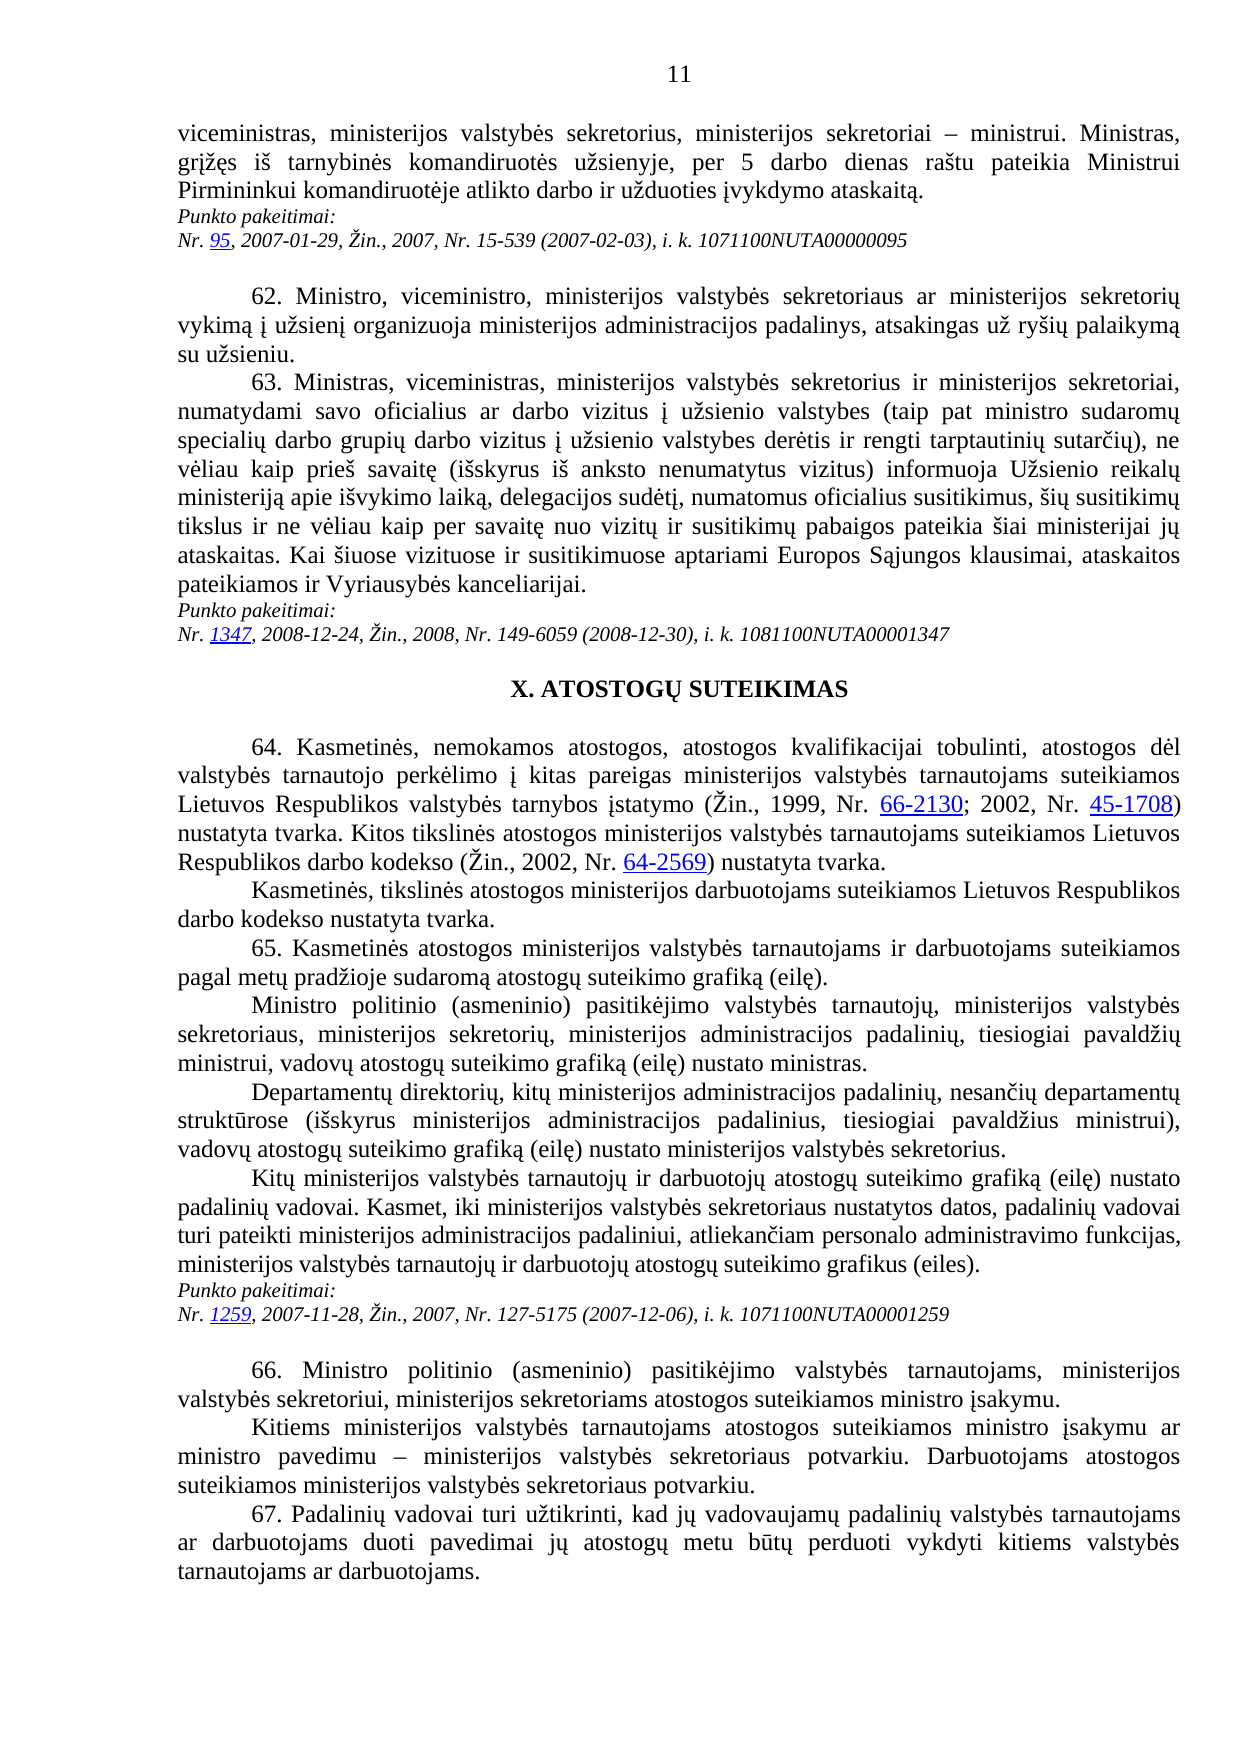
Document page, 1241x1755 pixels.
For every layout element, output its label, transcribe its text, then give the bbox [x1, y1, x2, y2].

text Kitiems ministerijos valstybės tarnautojams atostogos suteikiamos ministro įsakymu ar ministro pavedimu – ministerijos valstybės sekretoriaus potvarkiu. Darbuotojams atostogos suteikiamos ministerijos valstybės sekretoriaus potvarkiu. [177, 1412, 1181, 1499]
text 65. Kasmetinės atostogos ministerijos valstybės tarnautojams ir darbuotojams suteikiamos pagal metų pradžioje sudaromą atostogų suteikimo grafiką (eilę). [177, 933, 1181, 991]
text Punkto pakeitimai: [177, 597, 1181, 622]
text viceministras, ministerijos valstybės sekretorius, ministerijos sekretoriai – ministrui. Ministras, grįžęs iš tarnybinės komandiruotės užsienyje, per 5 darbo dienas raštu pateikia Ministrui Pirmininkui komandiruotėje atlikto darbo ir užduoties įvykdymo ataskaitą. [177, 118, 1181, 204]
text X. ATOSTOGŲ SUTEIKIMAS [177, 674, 1181, 703]
text Punkto pakeitimai: [177, 204, 1181, 228]
text Departamentų direktorių, kitų ministerijos administracijos padalinių, nesančių departamentų struktūrose (išskyrus ministerijos administracijos padalinius, tiesiogiai pavaldžius ministrui), vadovų atostogų suteikimo grafiką (eilę) nustato ministerijos valstybės sekretorius. [177, 1077, 1181, 1163]
text Nr. 1347, 2008-12-24, Žin., 2008, Nr. 149-6059 (2008-12-30), i. k. 1081100NUTA00001347 [177, 622, 1181, 646]
text Ministro politinio (asmeninio) pasitikėjimo valstybės tarnautojų, ministerijos valstybės sekretoriaus, ministerijos sekretorių, ministerijos administracijos padalinių, tiesiogiai pavaldžių ministrui, vadovų atostogų suteikimo grafiką (eilę) nustato ministras. [177, 991, 1181, 1077]
text Kitų ministerijos valstybės tarnautojų ir darbuotojų atostogų suteikimo grafiką (eilę) nustato padalinių vadovai. Kasmet, iki ministerijos valstybės sekretoriaus nustatytos datos, padalinių vadovai turi pateikti ministerijos administracijos padaliniui, atliekančiam personalo administravimo funkcijas, ministerijos valstybės tarnautojų ir darbuotojų atostogų suteikimo grafikus (eiles). [177, 1163, 1181, 1278]
text 64. Kasmetinės, nemokamos atostogos, atostogos kvalifikacijai tobulinti, atostogos dėl valstybės tarnautojo perkėlimo į kitas pareigas ministerijos valstybės tarnautojams suteikiamos Lietuvos Respublikos valstybės tarnybos įstatymo (Žin., 1999, Nr. 66-2130; 2002, Nr. 45-1708) nustatyta tvarka. Kitos tikslinės atostogos ministerijos valstybės tarnautojams suteikiamos Lietuvos Respublikos darbo kodekso (Žin., 2002, Nr. 64-2569) nustatyta tvarka. [177, 732, 1181, 876]
text Kasmetinės, tikslinės atostogos ministerijos darbuotojams suteikiamos Lietuvos Respublikos darbo kodekso nustatyta tvarka. [177, 876, 1181, 933]
text Nr. 1259, 2007-11-28, Žin., 2007, Nr. 127-5175 (2007-12-06), i. k. 1071100NUTA00001259 [177, 1302, 1181, 1326]
text 67. Padalinių vadovai turi užtikrinti, kad jų vadovaujamų padalinių valstybės tarnautojams ar darbuotojams duoti pavedimai jų atostogų metu būtų perduoti vykdyti kitiems valstybės tarnautojams ar darbuotojams. [177, 1499, 1181, 1585]
text 66. Ministro politinio (asmeninio) pasitikėjimo valstybės tarnautojams, ministerijos valstybės sekretoriui, ministerijos sekretoriams atostogos suteikiamos ministro įsakymu. [177, 1355, 1181, 1412]
text Nr. 95, 2007-01-29, Žin., 2007, Nr. 15-539 (2007-02-03), i. k. 1071100NUTA00000095 [177, 228, 1181, 252]
text Punkto pakeitimai: [177, 1278, 1181, 1302]
text 63. Ministras, viceministras, ministerijos valstybės sekretorius ir ministerijos sekretoriai, numatydami savo oficialius ar darbo vizitus į užsienio valstybes (taip pat ministro sudaromų specialių darbo grupių darbo vizitus į užsienio valstybes derėtis ir rengti tarptautinių sutarčių), ne vėliau kaip prieš savaitę (išskyrus iš anksto nenumatytus vizitus) informuoja Užsienio reikalų ministeriją apie išvykimo laiką, delegacijos sudėtį, numatomus oficialius susitikimus, šių susitikimų tikslus ir ne vėliau kaip per savaitę nuo vizitų ir susitikimų pabaigos pateikia šiai ministerijai jų ataskaitas. Kai šiuose vizituose ir susitikimuose aptariami Europos Sąjungos klausimai, ataskaitos pateikiamos ir Vyriausybės kanceliarijai. [177, 367, 1181, 597]
text 62. Ministro, viceministro, ministerijos valstybės sekretoriaus ar ministerijos sekretorių vykimą į užsienį organizuoja ministerijos administracijos padalinys, atsakingas už ryšių palaikymą su užsieniu. [177, 281, 1181, 367]
